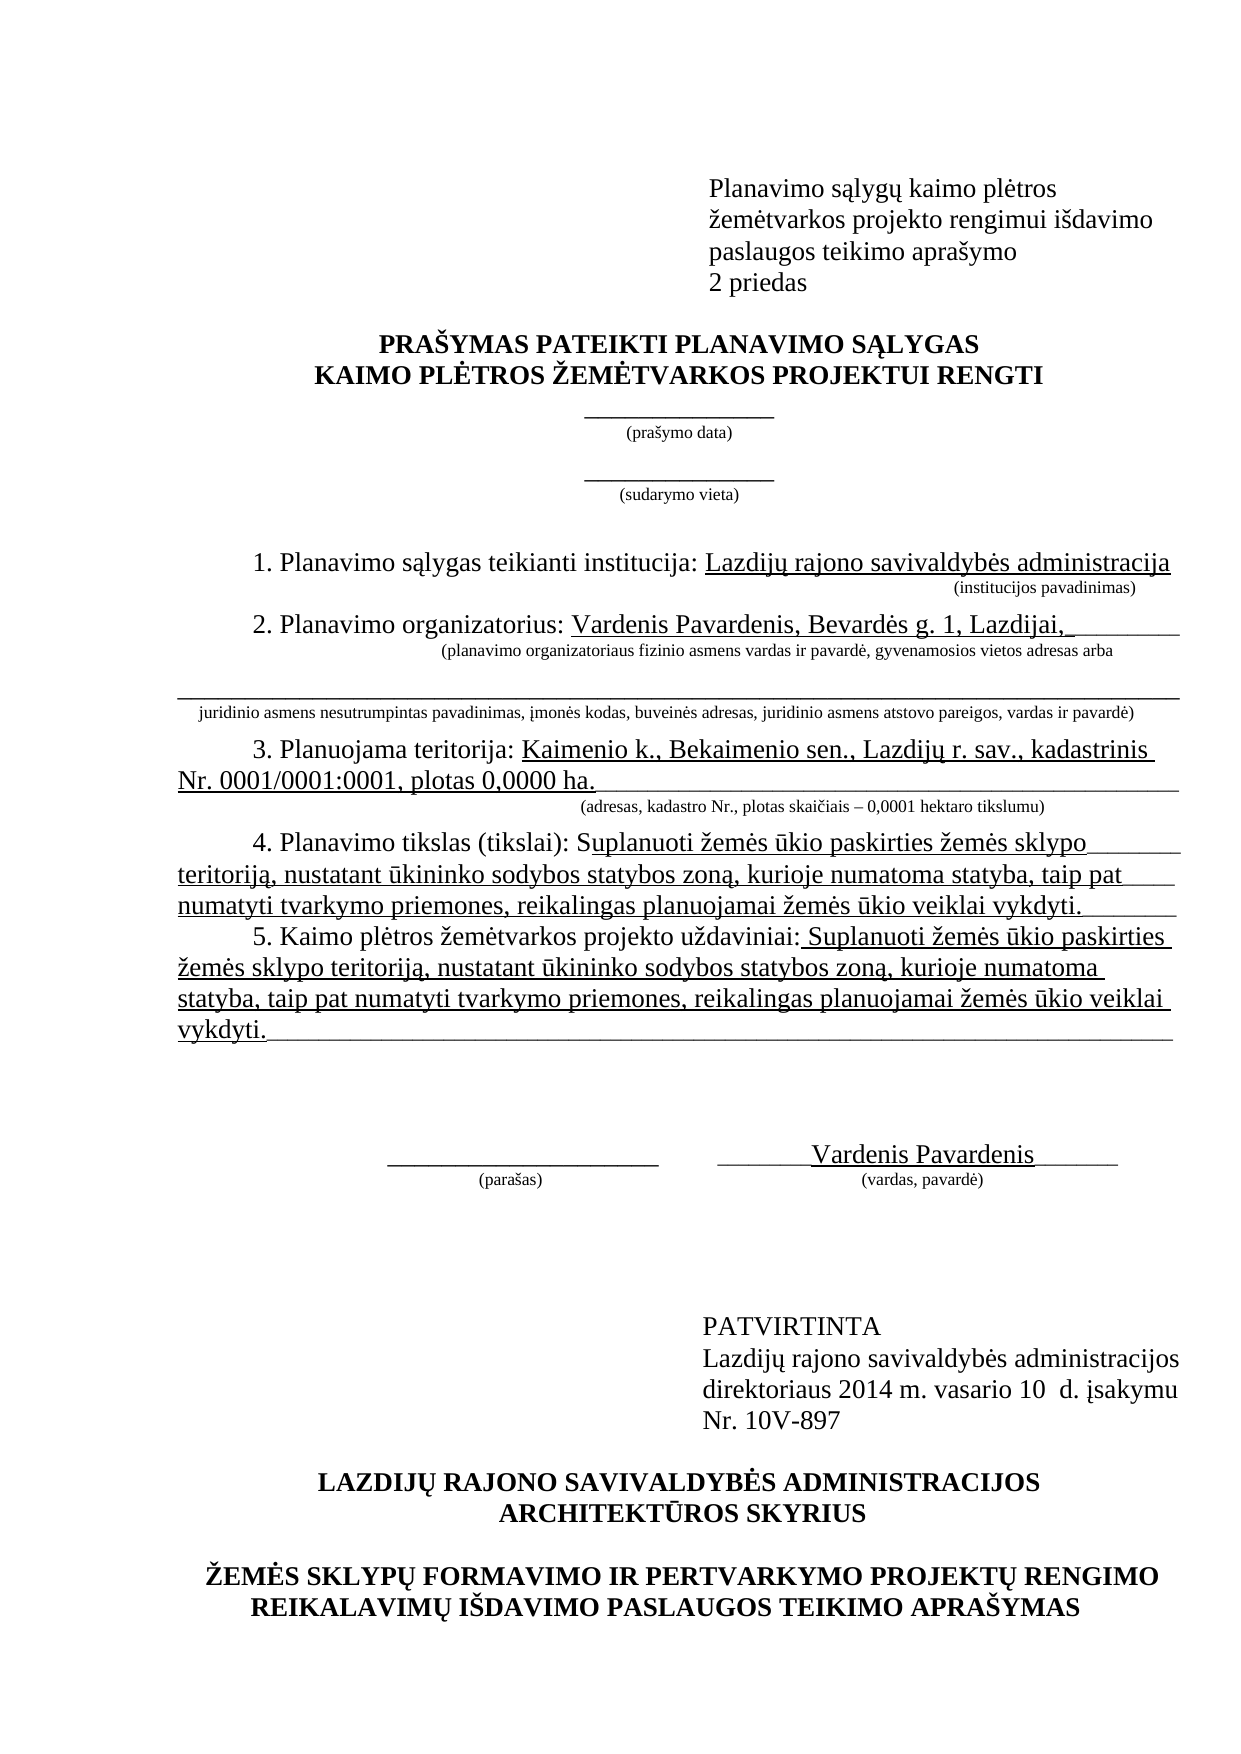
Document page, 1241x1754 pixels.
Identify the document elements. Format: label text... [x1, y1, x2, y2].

text 1. Planavimo sąlygas teikianti institucija: Lazdijų rajono savivaldybės administracija [177, 546, 1181, 577]
text (adresas, kadastro Nr., plotas skaičiais – 0,0001 hektaro tikslumu) [177, 795, 1181, 827]
text LAZDIJŲ RAJONO SAVIVALDYBĖS ADMINISTRACIJOS [177, 1466, 1181, 1497]
text (institucijos pavadinimas) [177, 577, 1181, 608]
text (planavimo organizatoriaus fizinio asmens vardas ir pavardė, gyvenamosios vietos adresas arba [177, 640, 1181, 671]
text PATVIRTINTA [627, 1311, 1181, 1342]
text ______________ [177, 453, 1181, 484]
text 3. Planuojama teritorija: Kaimenio k., Bekaimenio sen., Lazdijų r. sav., kadastrinis Nr. 0001/0001:0001, plotas 0,0000 ha.________________________________________________________ [177, 733, 1181, 795]
text paslaugos teikimo aprašymo [709, 235, 1183, 266]
text Planavimo sąlygų kaimo plėtros žemėtvarkos projekto rengimui išdavimo [709, 172, 1183, 235]
text __________________________________________________________________________ [177, 671, 1181, 702]
text Lazdijų rajono savivaldybės administracijos direktoriaus 2014 m. vasario 10 d. įsakymu Nr. 10V-897 [702, 1342, 1181, 1435]
text KAIMO PLĖTROS ŽEMĖTVARKOS PROJEKTUI RENGTI [177, 359, 1181, 391]
text (parašas) (vardas, pavardė) [177, 1169, 1181, 1200]
text PRAŠYMAS PATEIKTI PLANAVIMO SĄLYGAS [177, 328, 1181, 359]
text 4. Planavimo tikslas (tikslai): Suplanuoti žemės ūkio paskirties žemės sklypo_________ teritoriją, nustatant ūkininko sodybos statybos zoną, kurioje numatoma statyba, taip pat_____ numatyti tvarkymo priemones, reikalingas planuojamai žemės ūkio veiklai vykdyti._________ [177, 827, 1181, 920]
text 2. Planavimo organizatorius: Vardenis Pavardenis, Bevardės g. 1, Lazdijai,___________ [177, 608, 1181, 640]
text ______________ [177, 391, 1181, 422]
text ŽEMĖS SKLYPŲ FORMAVIMO IR PERTVARKYMO PROJEKTŲ RENGIMO REIKALAVIMŲ IŠDAVIMO PASLAUGOS TEIKIMO APRAŠYMAS [177, 1560, 1181, 1622]
text 2 priedas [709, 266, 1183, 297]
text ARCHITEKTŪROS SKYRIUS [177, 1497, 1181, 1528]
text juridinio asmens nesutrumpintas pavadinimas, įmonės kodas, buveinės adresas, juridinio asmens atstovo pareigos, vardas ir pavardė) [177, 702, 1181, 733]
text ____________________ _________Vardenis Pavardenis________ [312, 1138, 1181, 1169]
text (sudarymo vieta) [177, 484, 1181, 515]
text (prašymo data) [177, 422, 1181, 453]
text 5. Kaimo plėtros žemėtvarkos projekto uždaviniai: Suplanuoti žemės ūkio paskirties žemės sklypo teritoriją, nustatant ūkininko sodybos statybos zoną, kurioje numatoma statyba, taip pat numatyti tvarkymo priemones, reikalingas planuojamai žemės ūkio veiklai vykdyti._______________________________________________________________________________________ [177, 920, 1181, 1044]
